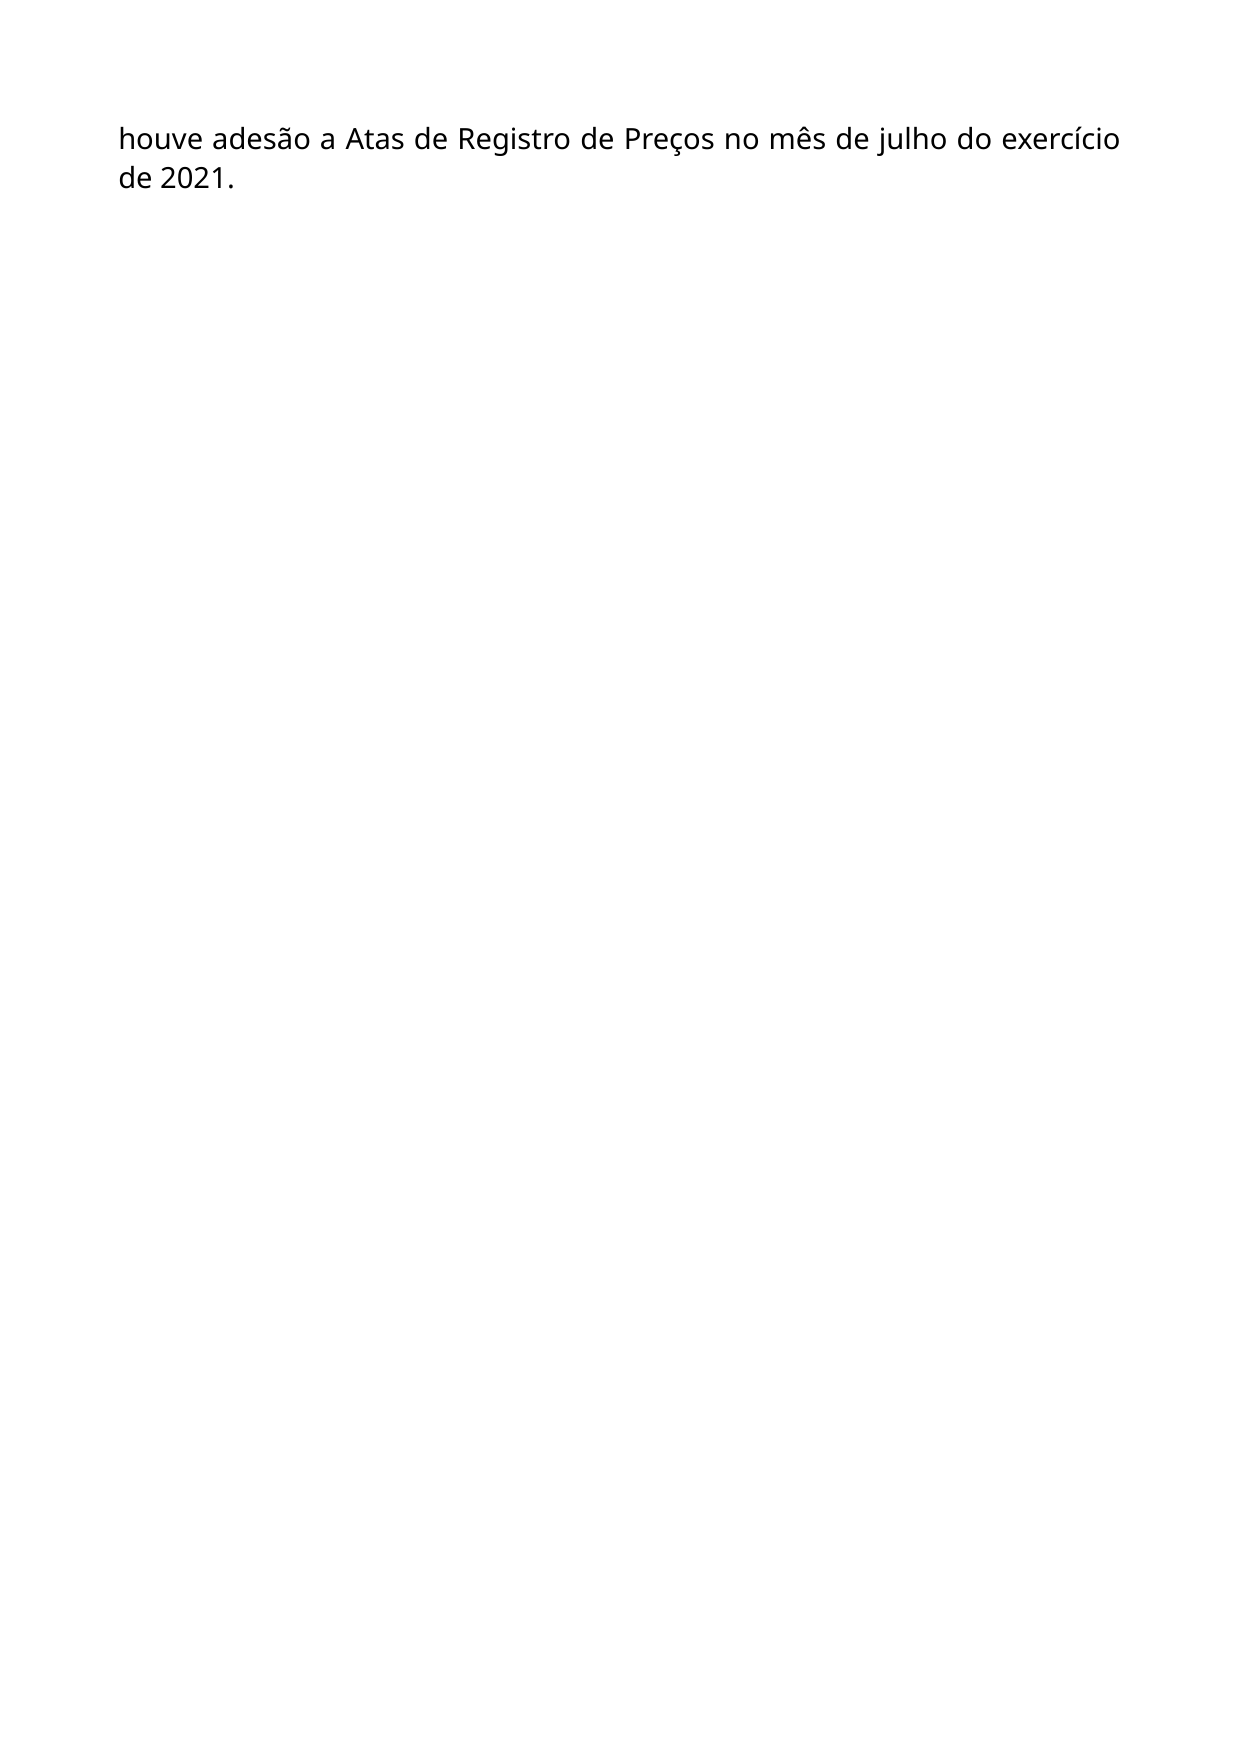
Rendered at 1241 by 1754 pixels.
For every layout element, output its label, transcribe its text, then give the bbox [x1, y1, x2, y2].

text houve adesão a Atas de Registro de Preços no mês de julho do exercício de 2021. [118, 118, 1122, 197]
